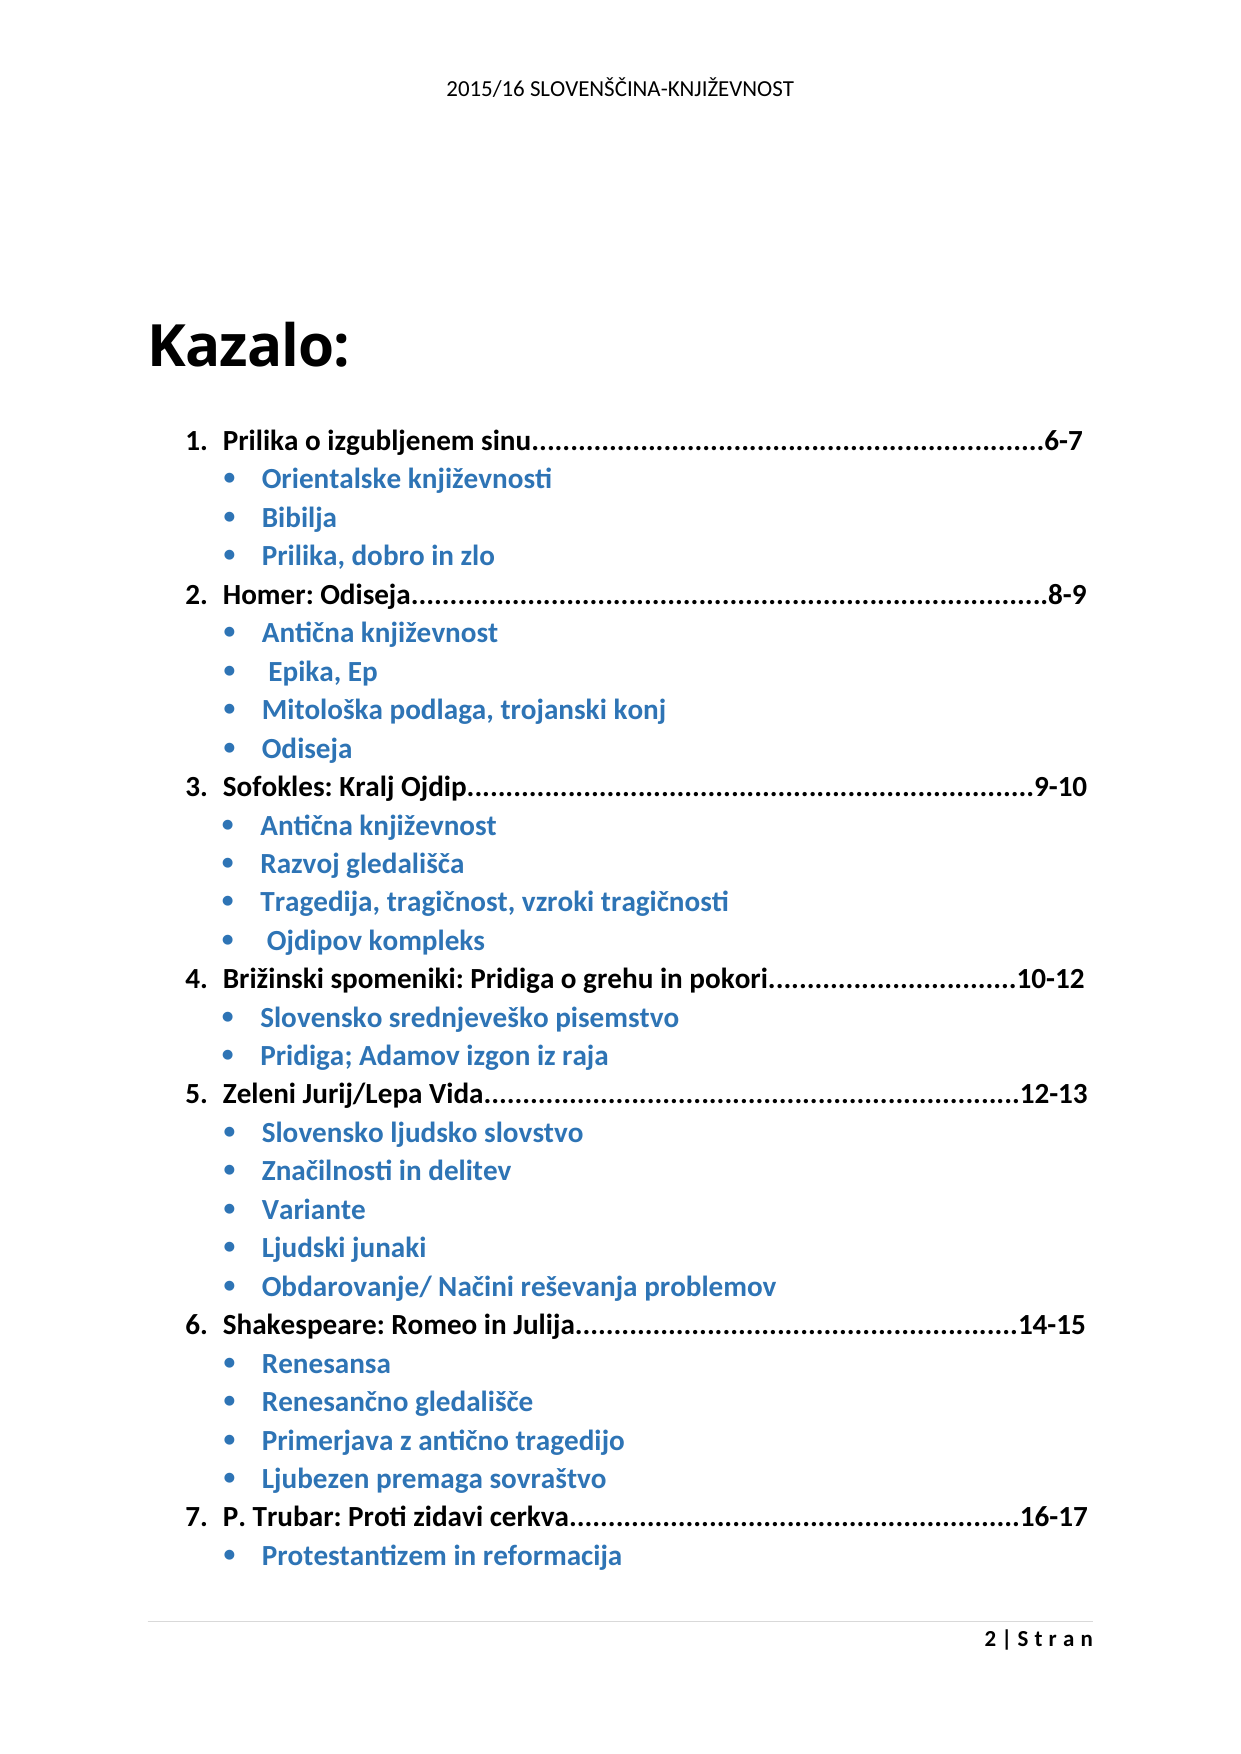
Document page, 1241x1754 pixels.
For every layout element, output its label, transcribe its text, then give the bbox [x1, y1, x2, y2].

list Ojdipov kompleks [223, 922, 1093, 957]
list Zeleni Jurij/Lepa Vida.....................................................................12-13 [185, 1076, 1093, 1111]
list Epika, Ep [224, 653, 1093, 688]
list P. Trubar: Proti zidavi cerkva..........................................................16-17 [185, 1498, 1093, 1534]
list Orientalske književnosti [224, 461, 1093, 496]
list Antična književnost [223, 807, 1093, 842]
list Slovensko srednjeveško pisemstvo [223, 999, 1093, 1034]
list Mitološka podlaga, trojanski konj [224, 691, 1093, 727]
list Renesansa [224, 1345, 1093, 1380]
list Slovensko ljudsko slovstvo [224, 1114, 1093, 1150]
list Tragedija, tragičnost, vzroki tragičnosti [223, 883, 1093, 919]
list Brižinski spomeniki: Pridiga o grehu in pokori................................10-12 [185, 960, 1093, 996]
list Obdarovanje/ Načini reševanja problemov [224, 1268, 1093, 1303]
list Sofokles: Kralj Ojdip.........................................................................9-10 [185, 768, 1093, 804]
list Prilika, dobro in zlo [224, 537, 1093, 573]
list Homer: Odiseja..................................................................................8-9 [185, 576, 1093, 612]
list Bibilja [224, 499, 1093, 535]
list Variante [224, 1191, 1093, 1227]
list Značilnosti in delitev [224, 1152, 1093, 1188]
list Primerjava z antično tragedijo [224, 1422, 1093, 1457]
list Protestantizem in reformacija [224, 1537, 1093, 1572]
list Pridiga; Adamov izgon iz raja [223, 1037, 1093, 1073]
list Shakespeare: Romeo in Julija.........................................................14-15 [185, 1306, 1093, 1342]
list Antična književnost [224, 614, 1093, 650]
list Razvoj gledališča [223, 845, 1093, 881]
title Kazalo: [148, 304, 1093, 384]
list Ljubezen premaga sovraštvo [224, 1460, 1093, 1496]
list Ljudski junaki [224, 1229, 1093, 1265]
list Odiseja [224, 730, 1093, 765]
list Renesančno gledališče [224, 1383, 1093, 1419]
subtitle Prilika o izgubljenem sinu­­..................................................................6-7 [185, 422, 1093, 458]
